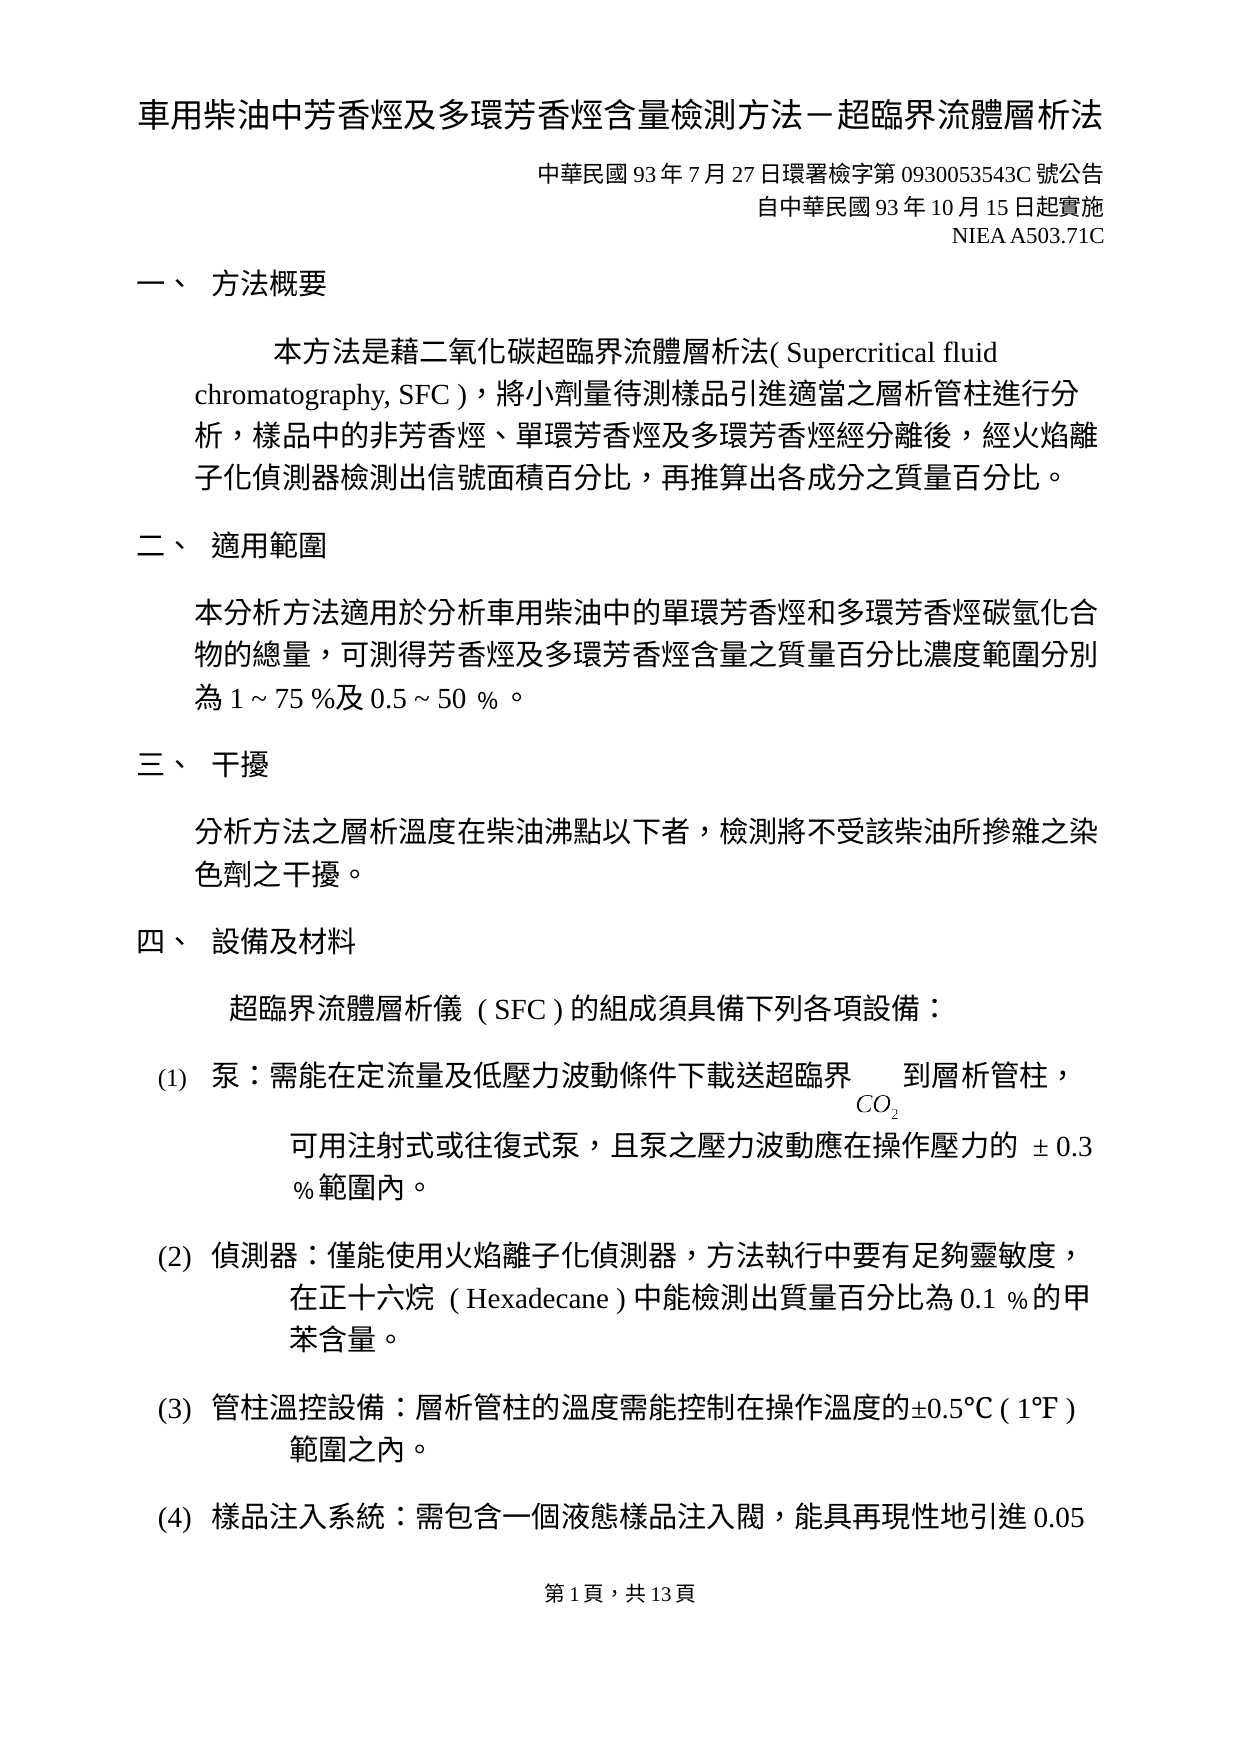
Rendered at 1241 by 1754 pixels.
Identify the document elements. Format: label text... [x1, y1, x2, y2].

list 管柱溫控設備：層析管柱的溫度需能控制在操作溫度的±0.5℃ ( 1℉ )範圍之內。 [158, 1384, 1104, 1469]
list 干擾 [136, 742, 1104, 784]
list 適用範圍 [136, 522, 1104, 565]
text NIEA A503.71C [136, 222, 1104, 248]
text 車用柴油中芳香烴及多環芳香烴含量檢測方法－超臨界流體層析法 [136, 89, 1104, 137]
text 中華民國93年7月27日環署檢字第0930053543C號公告 [136, 156, 1104, 189]
text 超臨界流體層析儀 ( SFC ) 的組成須具備下列各項設備： [136, 986, 1104, 1028]
list 樣品注入系統：需包含一個液態樣品注入閥，能具再現性地引進0.05 [158, 1494, 1104, 1536]
list 方法概要 [136, 261, 1104, 303]
list 泵：需能在定流量及低壓力波動條件下載送超臨界到層析管柱，可用注射式或往復式泵，且泵之壓力波動應在操作壓力的 ± 0.3 ﹪範圍內。 [158, 1053, 1104, 1207]
text 自中華民國93年10月15日起實施 [136, 189, 1104, 222]
text 本分析方法適用於分析車用柴油中的單環芳香烴和多環芳香烴碳氫化合物的總量，可測得芳香烴及多環芳香烴含量之質量百分比濃度範圍分別為1 ~ 75 %及0.5 ~ 50 ﹪。 [194, 590, 1104, 717]
list 設備及材料 [136, 918, 1104, 961]
text 分析方法之層析溫度在柴油沸點以下者，檢測將不受該柴油所摻雜之染色劑之干擾。 [194, 809, 1104, 893]
text 本方法是藉二氧化碳超臨界流體層析法( Supercritical fluid chromatography, SFC )，將小劑量待測樣品引進適當之層析管柱進行分析，樣品中的非芳香烴、單環芳香烴及多環芳香烴經分離後，經火焰離子化偵測器檢測出信號面積百分比，再推算出各成分之質量百分比。 [194, 328, 1104, 497]
list 偵測器：僅能使用火焰離子化偵測器，方法執行中要有足夠靈敏度，在正十六烷 ( Hexadecane ) 中能檢測出質量百分比為0.1 ﹪的甲苯含量。 [158, 1232, 1104, 1359]
